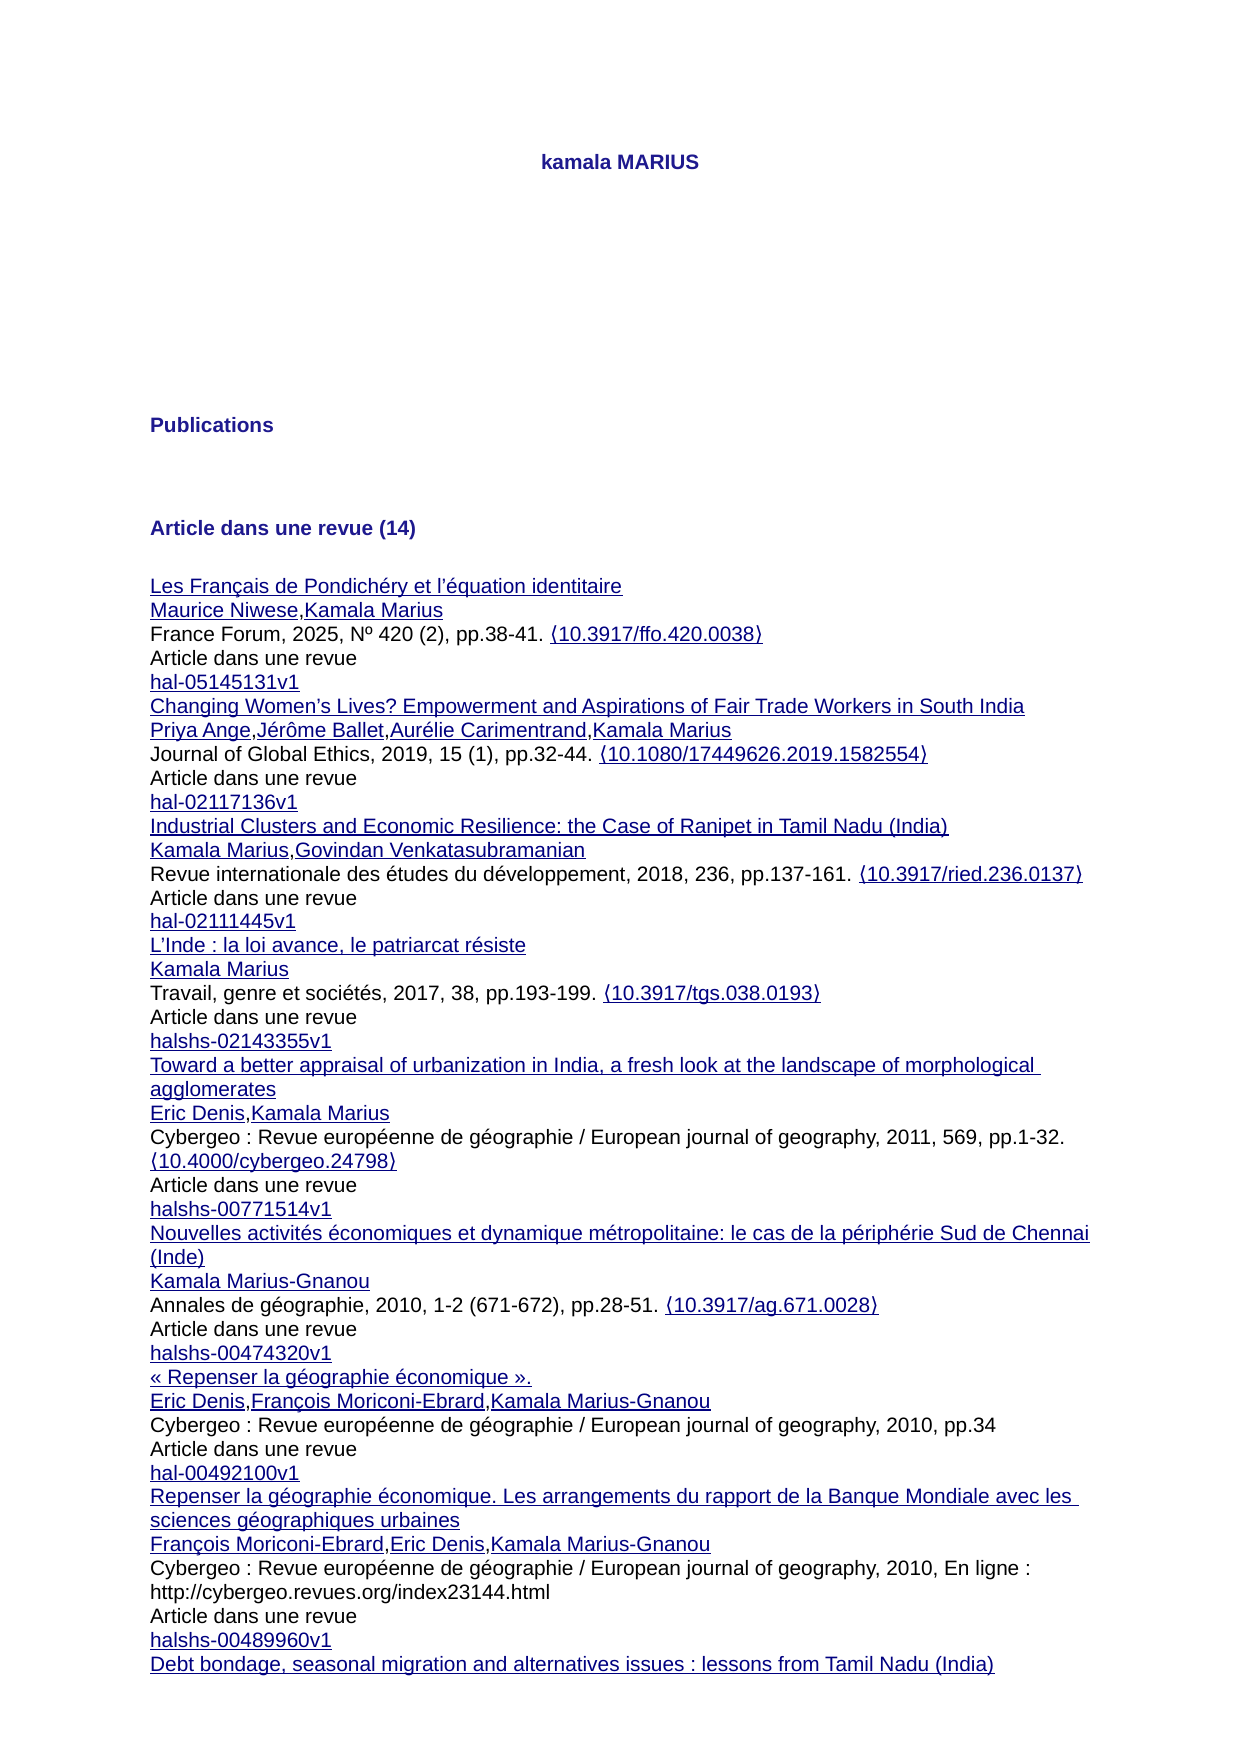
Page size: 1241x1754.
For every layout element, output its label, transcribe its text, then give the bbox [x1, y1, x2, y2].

table_header Les Français de Pondichéry et l’équation identitaire Maurice Niwese,Kamala Marius France Forum, 2025, Nº 420 (2), pp.38-41. ⟨10.3917/ffo.420.0038⟩ Article dans une revue hal-05145131v1 [150, 574, 1090, 694]
table_cell « Repenser la géographie économique ». Eric Denis,François Moriconi-Ebrard,Kamala Marius-Gnanou Cybergeo : Revue européenne de géographie / European journal of geography, 2010, pp.34 Article dans une revue hal-00492100v1 [150, 1365, 1090, 1484]
table_cell Changing Women’s Lives? Empowerment and Aspirations of Fair Trade Workers in South India Priya Ange,Jérôme Ballet,Aurélie Carimentrand,Kamala Marius Journal of Global Ethics, 2019, 15 (1), pp.32-44. ⟨10.1080/17449626.2019.1582554⟩ Article dans une revue hal-02117136v1 [150, 694, 1090, 813]
subtitle Publications [150, 412, 1090, 436]
subtitle Article dans une revue (14) [150, 516, 1090, 539]
table_cell Toward a better appraisal of urbanization in India, a fresh look at the landscape of morphological agglomerates Eric Denis,Kamala Marius Cybergeo : Revue européenne de géographie / European journal of geography, 2011, 569, pp.1-32. ⟨10.4000/cybergeo.24798⟩ Article dans une revue halshs-00771514v1 [150, 1053, 1090, 1221]
table_cell Nouvelles activités économiques et dynamique métropolitaine: le cas de la périphérie Sud de Chennai [150, 1221, 1090, 1242]
table_cell L’Inde : la loi avance, le patriarcat résiste Kamala Marius Travail, genre et sociétés, 2017, 38, pp.193-199. ⟨10.3917/tgs.038.0193⟩ Article dans une revue halshs-02143355v1 [150, 933, 1090, 1053]
table_cell Repenser la géographie économique. Les arrangements du rapport de la Banque Mondiale avec les sciences géographiques urbaines François Moriconi-Ebrard,Eric Denis,Kamala Marius-Gnanou Cybergeo : Revue européenne de géographie / European journal of geography, 2010, En ligne : http://cybergeo.revues.org/index23144.html Article dans une revue halshs-00489960v1 [150, 1484, 1090, 1652]
table_cell Debt bondage, seasonal migration and alternatives issues : lessons from Tamil Nadu (India) [150, 1652, 1090, 1676]
table_cell (Inde) Kamala Marius-Gnanou Annales de géographie, 2010, 1-2 (671-672), pp.28-51. ⟨10.3917/ag.671.0028⟩ Article dans une revue halshs-00474320v1 [150, 1243, 1090, 1364]
subtitle kamala MARIUS [150, 150, 1090, 174]
table_cell Industrial Clusters and Economic Resilience: the Case of Ranipet in Tamil Nadu (India) Kamala Marius,Govindan Venkatasubramanian Revue internationale des études du développement, 2018, 236, pp.137-161. ⟨10.3917/ried.236.0137⟩ Article dans une revue hal-02111445v1 [150, 814, 1090, 933]
